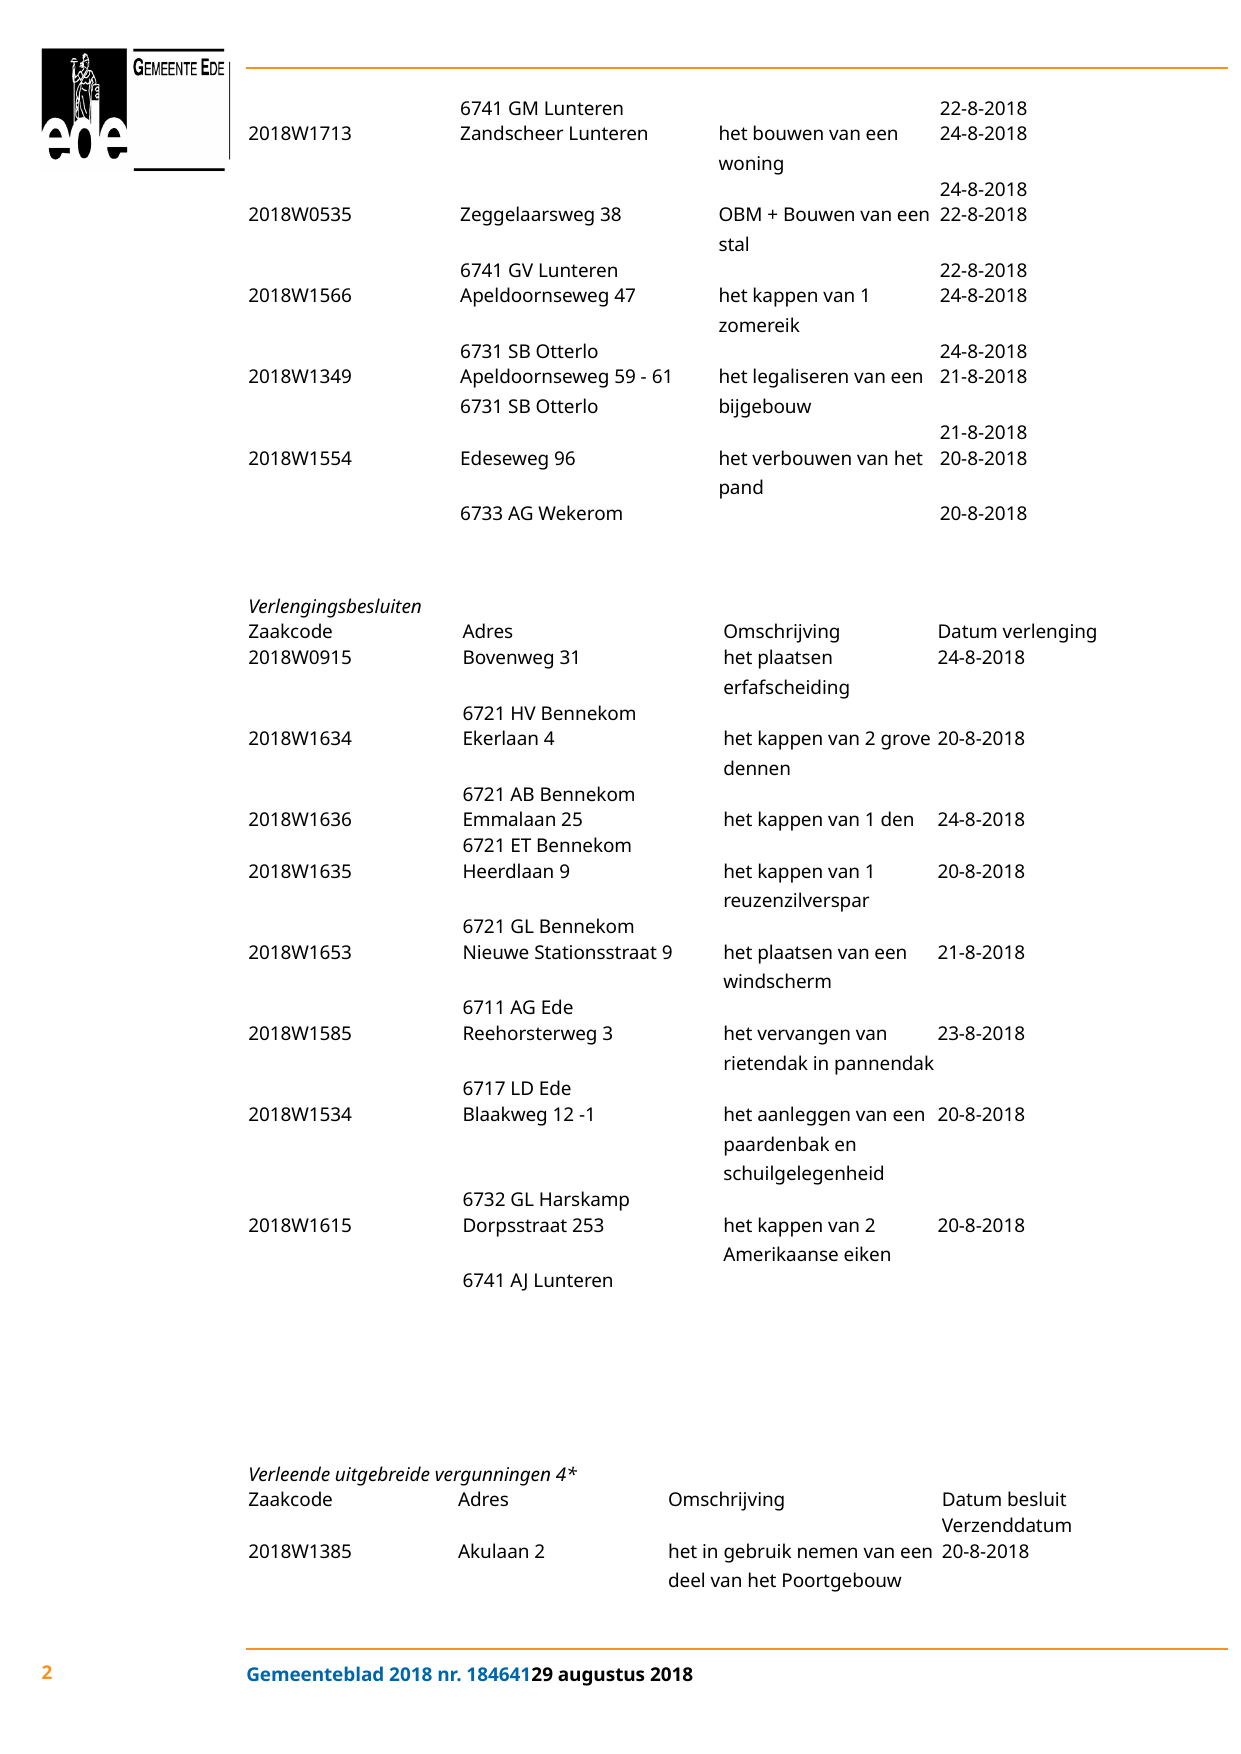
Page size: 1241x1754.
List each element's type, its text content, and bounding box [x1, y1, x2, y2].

table_cell [248, 832, 462, 858]
table_header Omschrijving [723, 619, 937, 644]
table_cell [937, 994, 1152, 1020]
table_cell 20-8-2018 [942, 1538, 1152, 1593]
table_cell 6721 ET Bennekom [462, 832, 723, 858]
table_cell [248, 1186, 462, 1212]
table_header Zaakcode [248, 1487, 458, 1512]
table_cell [937, 700, 1152, 726]
table_cell 6733 AG Wekerom [460, 500, 718, 526]
table_cell het kappen van 2 Amerikaanse eiken [723, 1212, 937, 1267]
table_cell [718, 419, 939, 445]
table_cell [248, 1075, 462, 1101]
table_cell het kappen van 1 den [723, 807, 937, 832]
table_cell Reehorsterweg 3 [462, 1020, 723, 1075]
table_cell 2018W1554 [248, 445, 460, 500]
table_header Adres [462, 619, 723, 644]
table_header Datum besluit [942, 1487, 1152, 1512]
table_cell 2018W1634 [248, 726, 462, 781]
table_cell [668, 1513, 942, 1538]
table_cell [723, 832, 937, 858]
table_cell [248, 1513, 458, 1538]
table_cell [937, 1075, 1152, 1101]
table_cell Apeldoornseweg 47 [460, 283, 718, 338]
table_cell 2018W1615 [248, 1212, 462, 1267]
table_cell 2018W1566 [248, 283, 460, 338]
table_cell 24-8-2018 [937, 645, 1152, 700]
table_header Zaakcode [248, 619, 462, 644]
table_cell 6717 LD Ede [462, 1075, 723, 1101]
table_cell Nieuwe Stationsstraat 9 [462, 939, 723, 994]
table_cell 6741 AJ Lunteren [462, 1267, 723, 1293]
table_cell [723, 700, 937, 726]
table_cell 6741 GM Lunteren [460, 95, 718, 121]
table_cell 20-8-2018 [940, 500, 1152, 526]
table_cell het plaatsen van een windscherm [723, 939, 937, 994]
table_cell 2018W1635 [248, 858, 462, 913]
table_cell Zandscheer Lunteren [460, 121, 718, 176]
text Verleende uitgebreide vergunningen 4* [248, 1461, 1152, 1487]
table_cell [723, 1186, 937, 1212]
table_cell Apeldoornseweg 59 - 61 6731 SB Otterlo [460, 364, 718, 419]
table_cell [723, 913, 937, 939]
table_cell [937, 832, 1152, 858]
table_cell 6721 GL Bennekom [462, 913, 723, 939]
table_cell 2018W1653 [248, 939, 462, 994]
table_cell [937, 1267, 1152, 1293]
table_cell 2018W1349 [248, 364, 460, 419]
table_cell Ekerlaan 4 [462, 726, 723, 781]
table_cell 6721 HV Bennekom [462, 700, 723, 726]
table_cell 2018W1385 [248, 1538, 458, 1593]
table_cell Heerdlaan 9 [462, 858, 723, 913]
table_cell [248, 781, 462, 807]
table_cell 20-8-2018 [940, 445, 1152, 500]
table_cell het in gebruik nemen van een deel van het Poortgebouw [668, 1538, 942, 1593]
table_cell [718, 176, 939, 202]
table_cell het vervangen van rietendak in pannendak [723, 1020, 937, 1075]
table_cell het legaliseren van een bijgebouw [718, 364, 939, 419]
table_cell 24-8-2018 [940, 121, 1152, 176]
table_cell 24-8-2018 [937, 807, 1152, 832]
table_cell [718, 95, 939, 121]
table_cell het kappen van 1 zomereik [718, 283, 939, 338]
table_cell 6711 AG Ede [462, 994, 723, 1020]
table_cell Edeseweg 96 [460, 445, 718, 500]
table_cell [248, 257, 460, 283]
table_cell 22-8-2018 [940, 257, 1152, 283]
table_cell [460, 176, 718, 202]
table_header Datum verlenging [937, 619, 1152, 644]
table_cell 23-8-2018 [937, 1020, 1152, 1075]
table_cell [458, 1513, 668, 1538]
table_header Omschrijving [668, 1487, 942, 1512]
table_cell 6732 GL Harskamp [462, 1186, 723, 1212]
table_cell het plaatsen erfafscheiding [723, 645, 937, 700]
table_cell [248, 994, 462, 1020]
table_cell 21-8-2018 [937, 939, 1152, 994]
table_cell het kappen van 1 reuzenzilverspar [723, 858, 937, 913]
table_cell [718, 500, 939, 526]
table_cell Akulaan 2 [458, 1538, 668, 1593]
table_cell 24-8-2018 [940, 176, 1152, 202]
table_cell 22-8-2018 [940, 95, 1152, 121]
table_cell [248, 700, 462, 726]
table_cell 24-8-2018 [940, 283, 1152, 338]
table_cell Blaakweg 12 -1 [462, 1101, 723, 1186]
table_cell [248, 176, 460, 202]
table_cell 6731 SB Otterlo [460, 338, 718, 364]
table_cell [723, 1075, 937, 1101]
table_cell [248, 500, 460, 526]
table_cell Emmalaan 25 [462, 807, 723, 832]
table_header Adres [458, 1487, 668, 1512]
table_cell 2018W1585 [248, 1020, 462, 1075]
table_cell 24-8-2018 [940, 338, 1152, 364]
table_cell [937, 913, 1152, 939]
table_cell [248, 1267, 462, 1293]
text Verlengingsbesluiten [248, 593, 1152, 619]
table_cell 2018W1636 [248, 807, 462, 832]
table_cell het aanleggen van een paardenbak en schuilgelegenheid [723, 1101, 937, 1186]
table_cell [248, 419, 460, 445]
table_cell [723, 1267, 937, 1293]
table_cell [248, 95, 460, 121]
table_cell [718, 257, 939, 283]
table_cell Verzenddatum [942, 1513, 1152, 1538]
table_cell 22-8-2018 [940, 202, 1152, 257]
table_cell [248, 338, 460, 364]
table_cell [248, 913, 462, 939]
table_cell [937, 781, 1152, 807]
table_cell 21-8-2018 [940, 419, 1152, 445]
table_cell [723, 781, 937, 807]
table_cell 6741 GV Lunteren [460, 257, 718, 283]
table_cell 2018W1534 [248, 1101, 462, 1186]
table_cell 6721 AB Bennekom [462, 781, 723, 807]
table_cell het bouwen van een woning [718, 121, 939, 176]
table_cell OBM + Bouwen van een stal [718, 202, 939, 257]
table_cell Zeggelaarsweg 38 [460, 202, 718, 257]
table_cell het kappen van 2 grove dennen [723, 726, 937, 781]
table_cell 2018W1713 [248, 121, 460, 176]
table_cell 21-8-2018 [940, 364, 1152, 419]
table_cell [460, 419, 718, 445]
table_cell 2018W0535 [248, 202, 460, 257]
table_cell [723, 994, 937, 1020]
table_cell Bovenweg 31 [462, 645, 723, 700]
table_cell het verbouwen van het pand [718, 445, 939, 500]
table_cell 2018W0915 [248, 645, 462, 700]
table_cell 20-8-2018 [937, 1101, 1152, 1186]
table_cell [718, 338, 939, 364]
table_cell 20-8-2018 [937, 1212, 1152, 1267]
table_cell 20-8-2018 [937, 858, 1152, 913]
picture [41, 47, 231, 172]
table_cell 20-8-2018 [937, 726, 1152, 781]
table_cell [937, 1186, 1152, 1212]
table_cell Dorpsstraat 253 [462, 1212, 723, 1267]
